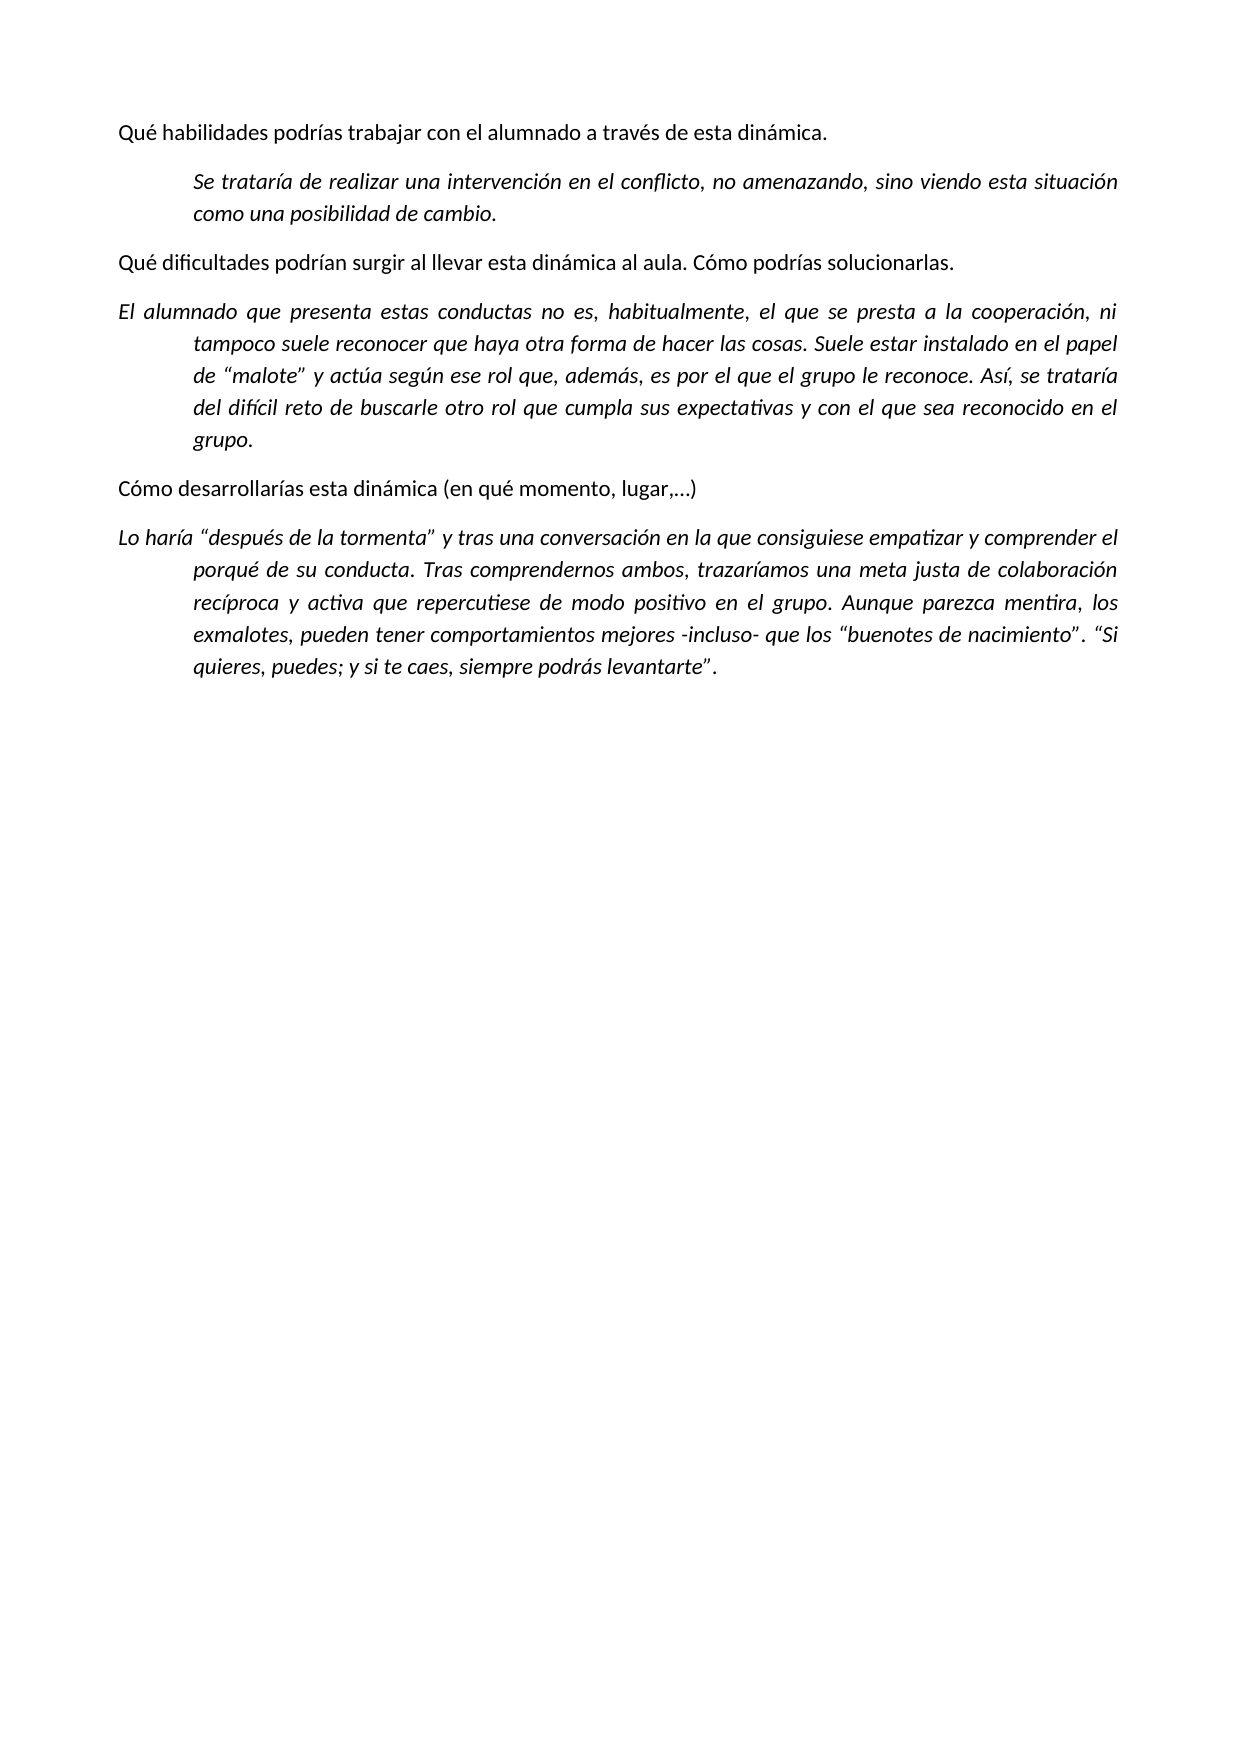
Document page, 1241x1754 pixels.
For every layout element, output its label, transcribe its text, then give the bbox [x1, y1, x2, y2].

text Cómo desarrollarías esta dinámica (en qué momento, lugar,…) [118, 474, 1122, 502]
text Se trataría de realizar una intervención en el conflicto, no amenazando, sino viendo esta situación como una posibilidad de cambio. [193, 167, 1122, 227]
text Lo haría “después de la tormenta” y tras una conversación en la que consiguiese empatizar y comprender el porqué de su conducta. Tras comprendernos ambos, trazaríamos una meta justa de colaboración recíproca y activa que repercutiese de modo positivo en el grupo. Aunque parezca mentira, los exmalotes, pueden tener comportamientos mejores -incluso- que los “buenotes de nacimiento”. “Si quieres, puedes; y si te caes, siempre podrás levantarte”. [118, 523, 1122, 680]
text Qué habilidades podrías trabajar con el alumnado a través de esta dinámica. [118, 118, 1122, 146]
text El alumnado que presenta estas conductas no es, habitualmente, el que se presta a la cooperación, ni tampoco suele reconocer que haya otra forma de hacer las cosas. Suele estar instalado en el papel de “malote” y actúa según ese rol que, además, es por el que el grupo le reconoce. Así, se trataría del difícil reto de buscarle otro rol que cumpla sus expectativas y con el que sea reconocido en el grupo. [118, 297, 1122, 454]
text Qué dificultades podrían surgir al llevar esta dinámica al aula. Cómo podrías solucionarlas. [118, 248, 1122, 276]
